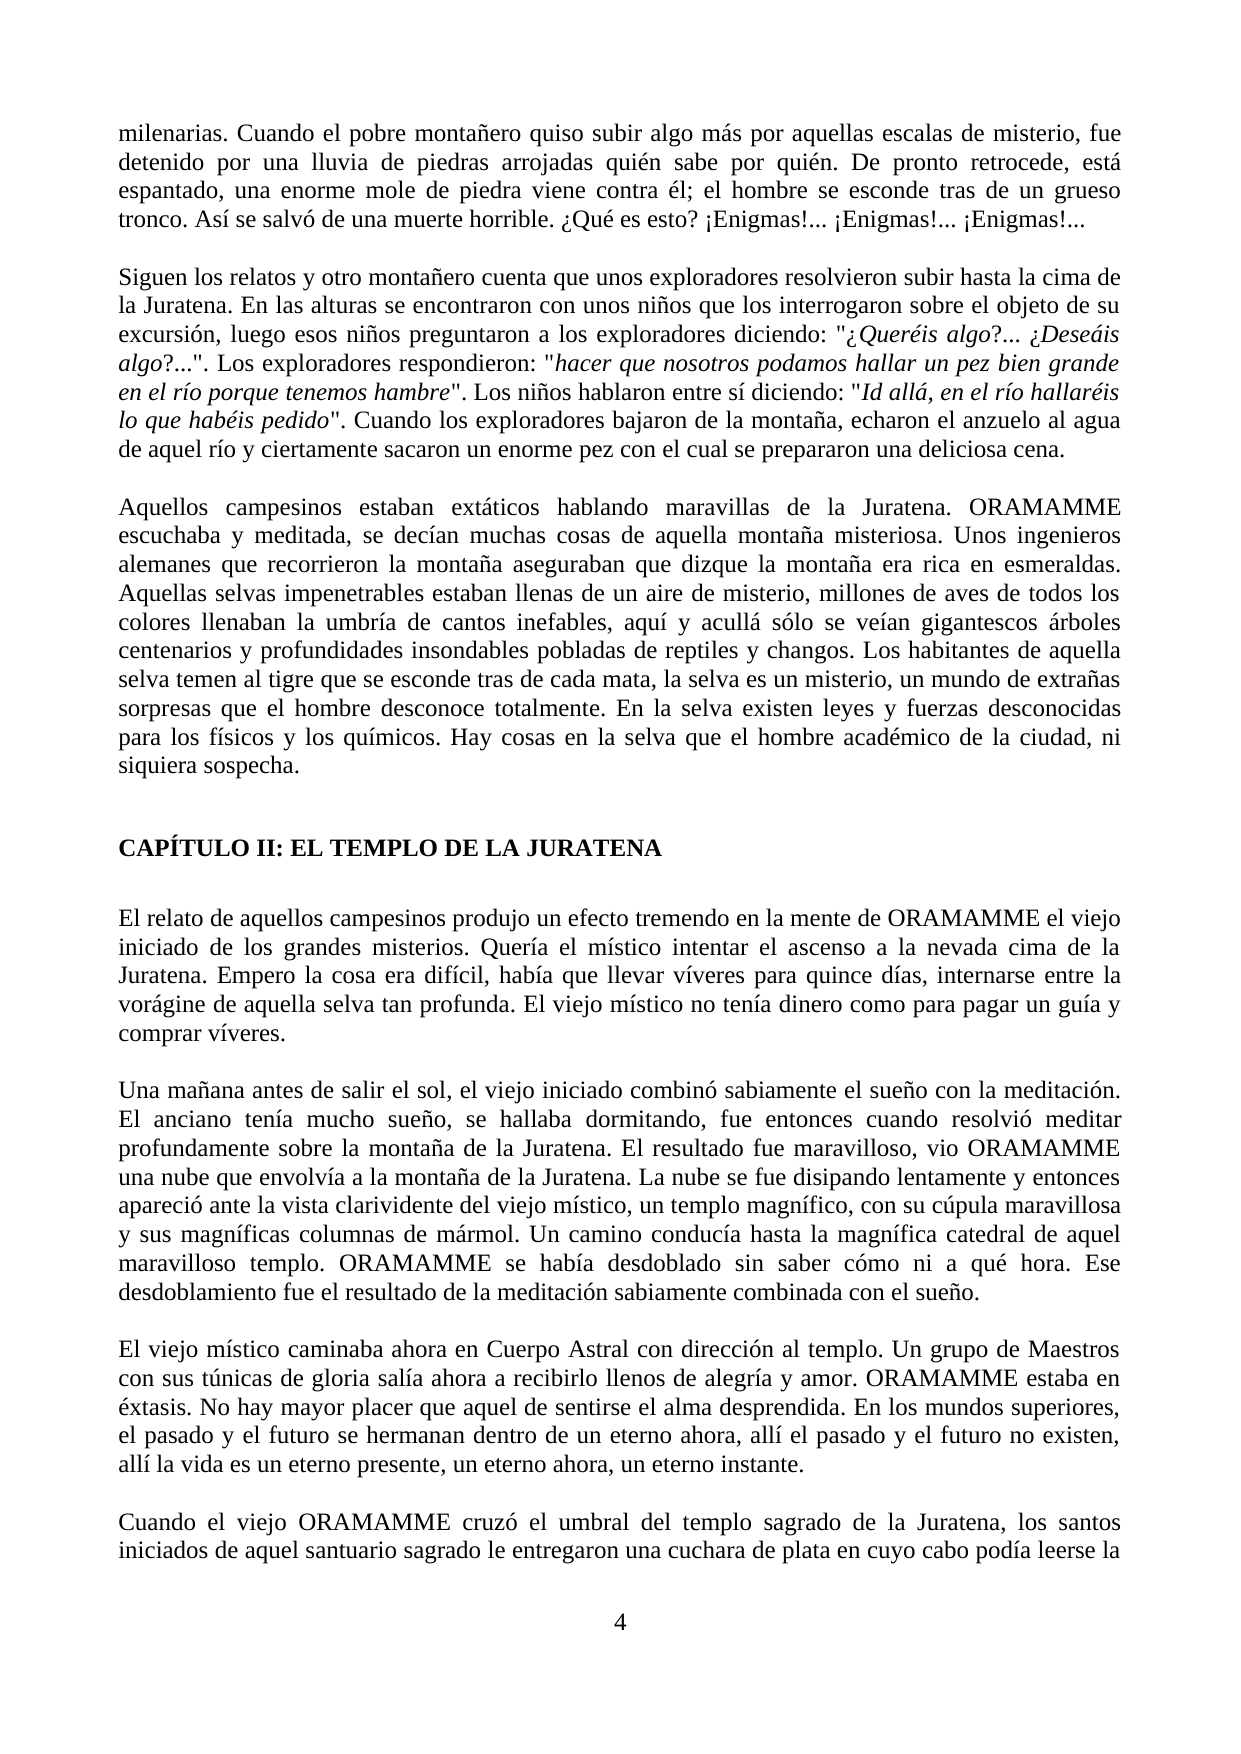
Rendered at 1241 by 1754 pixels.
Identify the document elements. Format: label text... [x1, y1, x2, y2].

text milenarias. Cuando el pobre montañero quiso subir algo más por aquellas escalas de misterio, fue detenido por una lluvia de piedras arrojadas quién sabe por quién. De pronto retrocede, está espantado, una enorme mole de piedra viene contra él; el hombre se esconde tras de un grueso tronco. Así se salvó de una muerte horrible. ¿Qué es esto? ¡Enigmas!... ¡Enigmas!... ¡Enigmas!... [118, 118, 1122, 233]
text El relato de aquellos campesinos produjo un efecto tremendo en la mente de ORAMAMME el viejo iniciado de los grandes misterios. Quería el místico intentar el ascenso a la nevada cima de la Juratena. Empero la cosa era difícil, había que llevar víveres para quince días, internarse entre la vorágine de aquella selva tan profunda. El viejo místico no tenía dinero como para pagar un guía y comprar víveres. [118, 903, 1122, 1047]
text Cuando el viejo ORAMAMME cruzó el umbral del templo sagrado de la Juratena, los santos iniciados de aquel santuario sagrado le entregaron una cuchara de plata en cuyo cabo podía leerse la [118, 1507, 1122, 1564]
text El viejo místico caminaba ahora en Cuerpo Astral con dirección al templo. Un grupo de Maestros con sus túnicas de gloria salía ahora a recibirlo llenos de alegría y amor. ORAMAMME estaba en éxtasis. No hay mayor placer que aquel de sentirse el alma desprendida. En los mundos superiores, el pasado y el futuro se hermanan dentro de un eterno ahora, allí el pasado y el futuro no existen, allí la vida es un eterno presente, un eterno ahora, un eterno instante. [118, 1334, 1122, 1478]
text Aquellos campesinos estaban extáticos hablando maravillas de la Juratena. ORAMAMME escuchaba y meditada, se decían muchas cosas de aquella montaña misteriosa. Unos ingenieros alemanes que recorrieron la montaña aseguraban que dizque la montaña era rica en esmeraldas. Aquellas selvas impenetrables estaban llenas de un aire de misterio, millones de aves de todos los colores llenaban la umbría de cantos inefables, aquí y acullá sólo se veían gigantescos árboles centenarios y profundidades insondables pobladas de reptiles y changos. Los habitantes de aquella selva temen al tigre que se esconde tras de cada mata, la selva es un misterio, un mundo de extrañas sorpresas que el hombre desconoce totalmente. En la selva existen leyes y fuerzas desconocidas para los físicos y los químicos. Hay cosas en la selva que el hombre académico de la ciudad, ni siquiera sospecha. [118, 492, 1122, 779]
text Siguen los relatos y otro montañero cuenta que unos exploradores resolvieron subir hasta la cima de la Juratena. En las alturas se encontraron con unos niños que los interrogaron sobre el objeto de su excursión, luego esos niños preguntaron a los exploradores diciendo: "¿Queréis algo?... ¿Deseáis algo?...". Los exploradores respondieron: "hacer que nosotros podamos hallar un pez bien grande en el río porque tenemos hambre". Los niños hablaron entre sí diciendo: "Id allá, en el río hallaréis lo que habéis pedido". Cuando los exploradores bajaron de la montaña, echaron el anzuelo al agua de aquel río y ciertamente sacaron un enorme pez con el cual se prepararon una deliciosa cena. [118, 262, 1122, 463]
subtitle CAPÍTULO II: EL TEMPLO DE LA JURATENA [118, 833, 1122, 862]
text Una mañana antes de salir el sol, el viejo iniciado combinó sabiamente el sueño con la meditación. El anciano tenía mucho sueño, se hallaba dormitando, fue entonces cuando resolvió meditar profundamente sobre la montaña de la Juratena. El resultado fue maravilloso, vio ORAMAMME una nube que envolvía a la montaña de la Juratena. La nube se fue disipando lentamente y entonces apareció ante la vista clarividente del viejo místico, un templo magnífico, con su cúpula maravillosa y sus magníficas columnas de mármol. Un camino conducía hasta la magnífica catedral de aquel maravilloso templo. ORAMAMME se había desdoblado sin saber cómo ni a qué hora. Ese desdoblamiento fue el resultado de la meditación sabiamente combinada con el sueño. [118, 1076, 1122, 1306]
